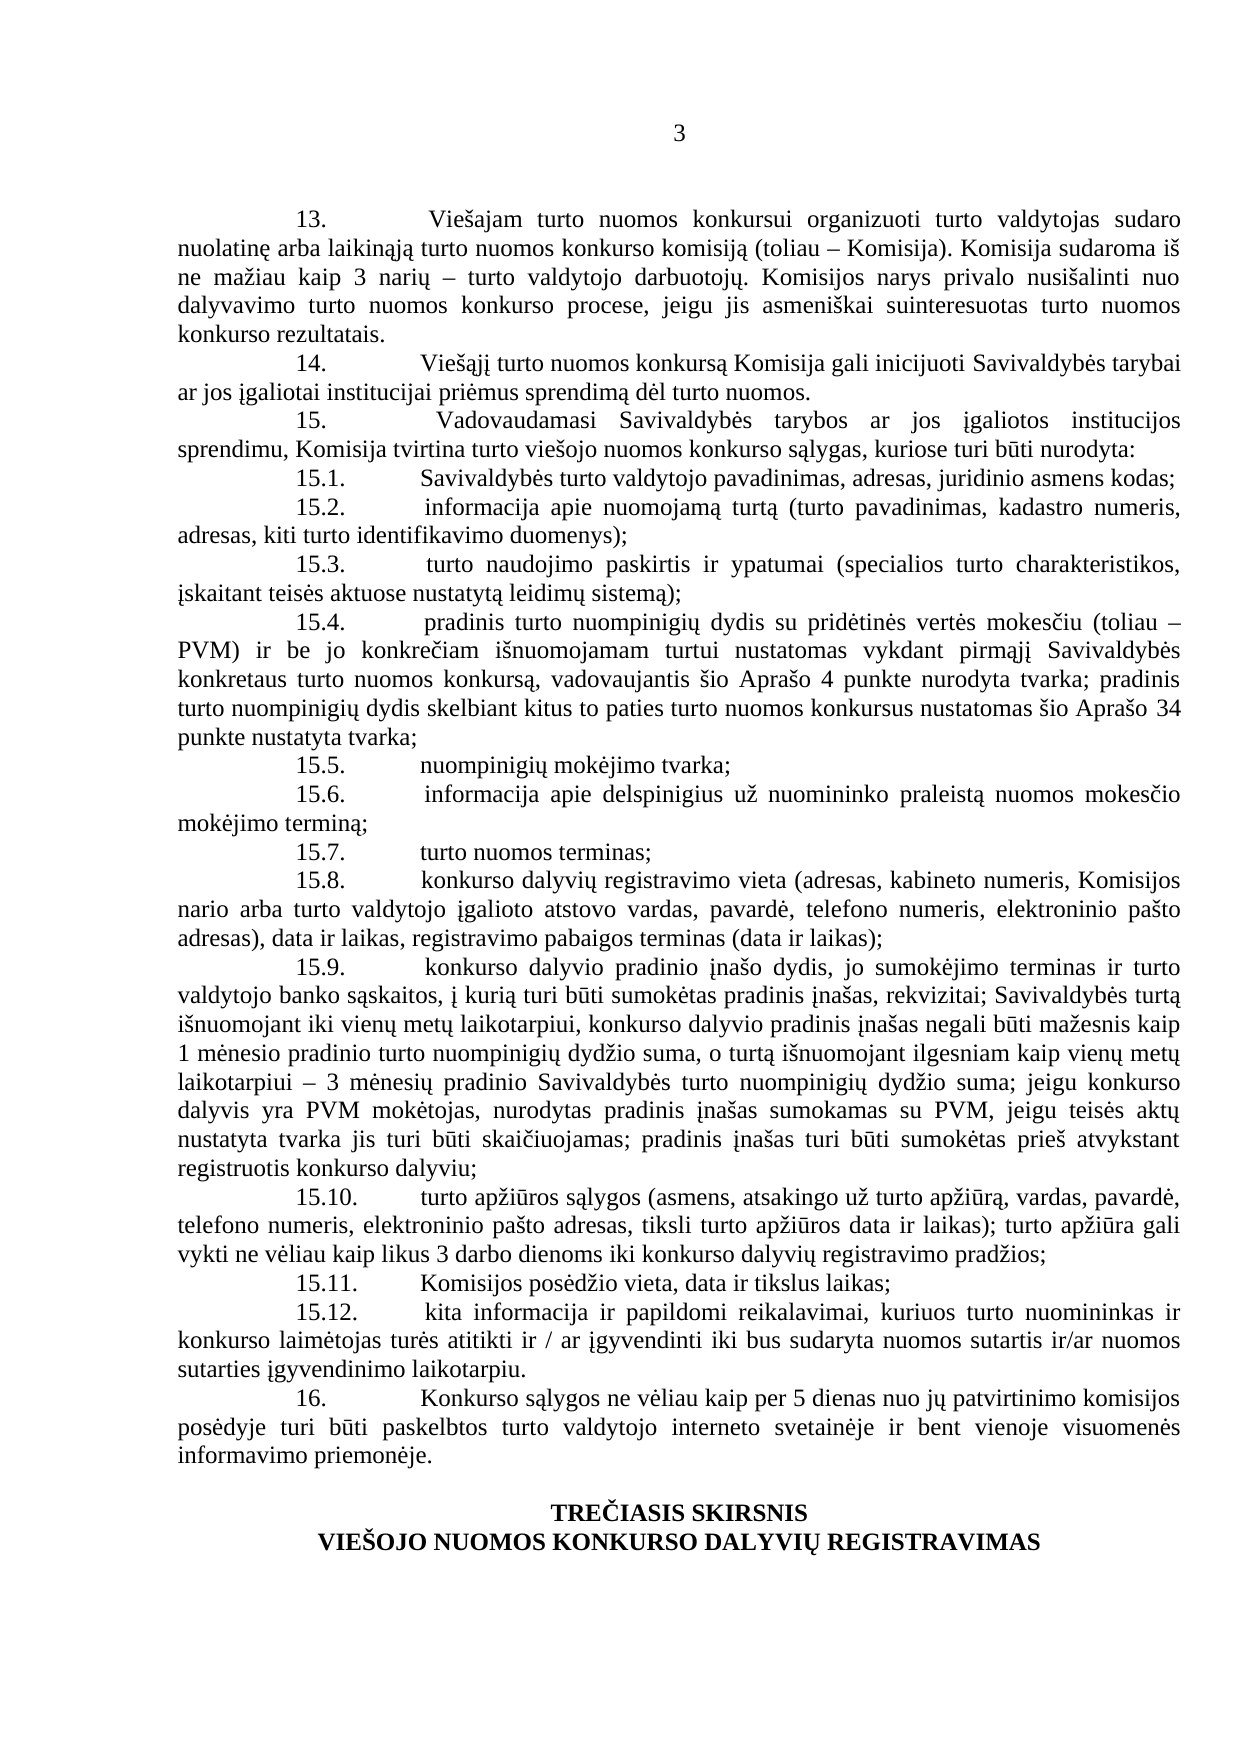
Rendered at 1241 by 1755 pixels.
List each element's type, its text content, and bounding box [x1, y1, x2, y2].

text 15.5. nuompinigių mokėjimo tvarka; [177, 751, 1181, 779]
text 15.6. informacija apie delspinigius už nuomininko praleistą nuomos mokesčio mokėjimo terminą; [177, 779, 1181, 837]
text TREČIASIS SKIRSNIS [177, 1498, 1181, 1527]
text 15.8. konkurso dalyvių registravimo vieta (adresas, kabineto numeris, Komisijos nario arba turto valdytojo įgalioto atstovo vardas, pavardė, telefono numeris, elektroninio pašto adresas), data ir laikas, registravimo pabaigos terminas (data ir laikas); [177, 866, 1181, 952]
text 15.11. Komisijos posėdžio vieta, data ir tikslus laikas; [177, 1268, 1181, 1297]
text 15.1. Savivaldybės turto valdytojo pavadinimas, adresas, juridinio asmens kodas; [177, 463, 1181, 492]
text 14. Viešąjį turto nuomos konkursą Komisija gali inicijuoti Savivaldybės tarybai ar jos įgaliotai institucijai priėmus sprendimą dėl turto nuomos. [177, 348, 1181, 406]
text 13. Viešajam turto nuomos konkursui organizuoti turto valdytojas sudaro nuolatinę arba laikinąją turto nuomos konkurso komisiją (toliau – Komisija). Komisija sudaroma iš ne mažiau kaip 3 narių – turto valdytojo darbuotojų. Komisijos narys privalo nusišalinti nuo dalyvavimo turto nuomos konkurso procese, jeigu jis asmeniškai suinteresuotas turto nuomos konkurso rezultatais. [177, 204, 1181, 348]
text 15.4. pradinis turto nuompinigių dydis su pridėtinės vertės mokesčiu (toliau – PVM) ir be jo konkrečiam išnuomojamam turtui nustatomas vykdant pirmąjį Savivaldybės konkretaus turto nuomos konkursą, vadovaujantis šio Aprašo 4 punkte nurodyta tvarka; pradinis turto nuompinigių dydis skelbiant kitus to paties turto nuomos konkursus nustatomas šio Aprašo 34 punkte nustatyta tvarka; [177, 607, 1181, 751]
text 15.12. kita informacija ir papildomi reikalavimai, kuriuos turto nuomininkas ir konkurso laimėtojas turės atitikti ir / ar įgyvendinti iki bus sudaryta nuomos sutartis ir/ar nuomos sutarties įgyvendinimo laikotarpiu. [177, 1297, 1181, 1383]
text 15.10. turto apžiūros sąlygos (asmens, atsakingo už turto apžiūrą, vardas, pavardė, telefono numeris, elektroninio pašto adresas, tiksli turto apžiūros data ir laikas); turto apžiūra gali vykti ne vėliau kaip likus 3 darbo dienoms iki konkurso dalyvių registravimo pradžios; [177, 1182, 1181, 1268]
text 15. Vadovaudamasi Savivaldybės tarybos ar jos įgaliotos institucijos sprendimu, Komisija tvirtina turto viešojo nuomos konkurso sąlygas, kuriose turi būti nurodyta: [177, 406, 1181, 463]
text 15.3. turto naudojimo paskirtis ir ypatumai (specialios turto charakteristikos, įskaitant teisės aktuose nustatytą leidimų sistemą); [177, 549, 1181, 607]
text 15.9. konkurso dalyvio pradinio įnašo dydis, jo sumokėjimo terminas ir turto valdytojo banko sąskaitos, į kurią turi būti sumokėtas pradinis įnašas, rekvizitai; Savivaldybės turtą išnuomojant iki vienų metų laikotarpiui, konkurso dalyvio pradinis įnašas negali būti mažesnis kaip 1 mėnesio pradinio turto nuompinigių dydžio suma, o turtą išnuomojant ilgesniam kaip vienų metų laikotarpiui – 3 mėnesių pradinio Savivaldybės turto nuompinigių dydžio suma; jeigu konkurso dalyvis yra PVM mokėtojas, nurodytas pradinis įnašas sumokamas su PVM, jeigu teisės aktų nustatyta tvarka jis turi būti skaičiuojamas; pradinis įnašas turi būti sumokėtas prieš atvykstant registruotis konkurso dalyviu; [177, 952, 1181, 1182]
text 15.2. informacija apie nuomojamą turtą (turto pavadinimas, kadastro numeris, adresas, kiti turto identifikavimo duomenys); [177, 492, 1181, 549]
text VIEŠOJO NUOMOS KONKURSO DALYVIŲ REGISTRAVIMAS [177, 1527, 1181, 1556]
text 15.7. turto nuomos terminas; [177, 837, 1181, 866]
text 16. Konkurso sąlygos ne vėliau kaip per 5 dienas nuo jų patvirtinimo komisijos posėdyje turi būti paskelbtos turto valdytojo interneto svetainėje ir bent vienoje visuomenės informavimo priemonėje. [177, 1383, 1181, 1469]
